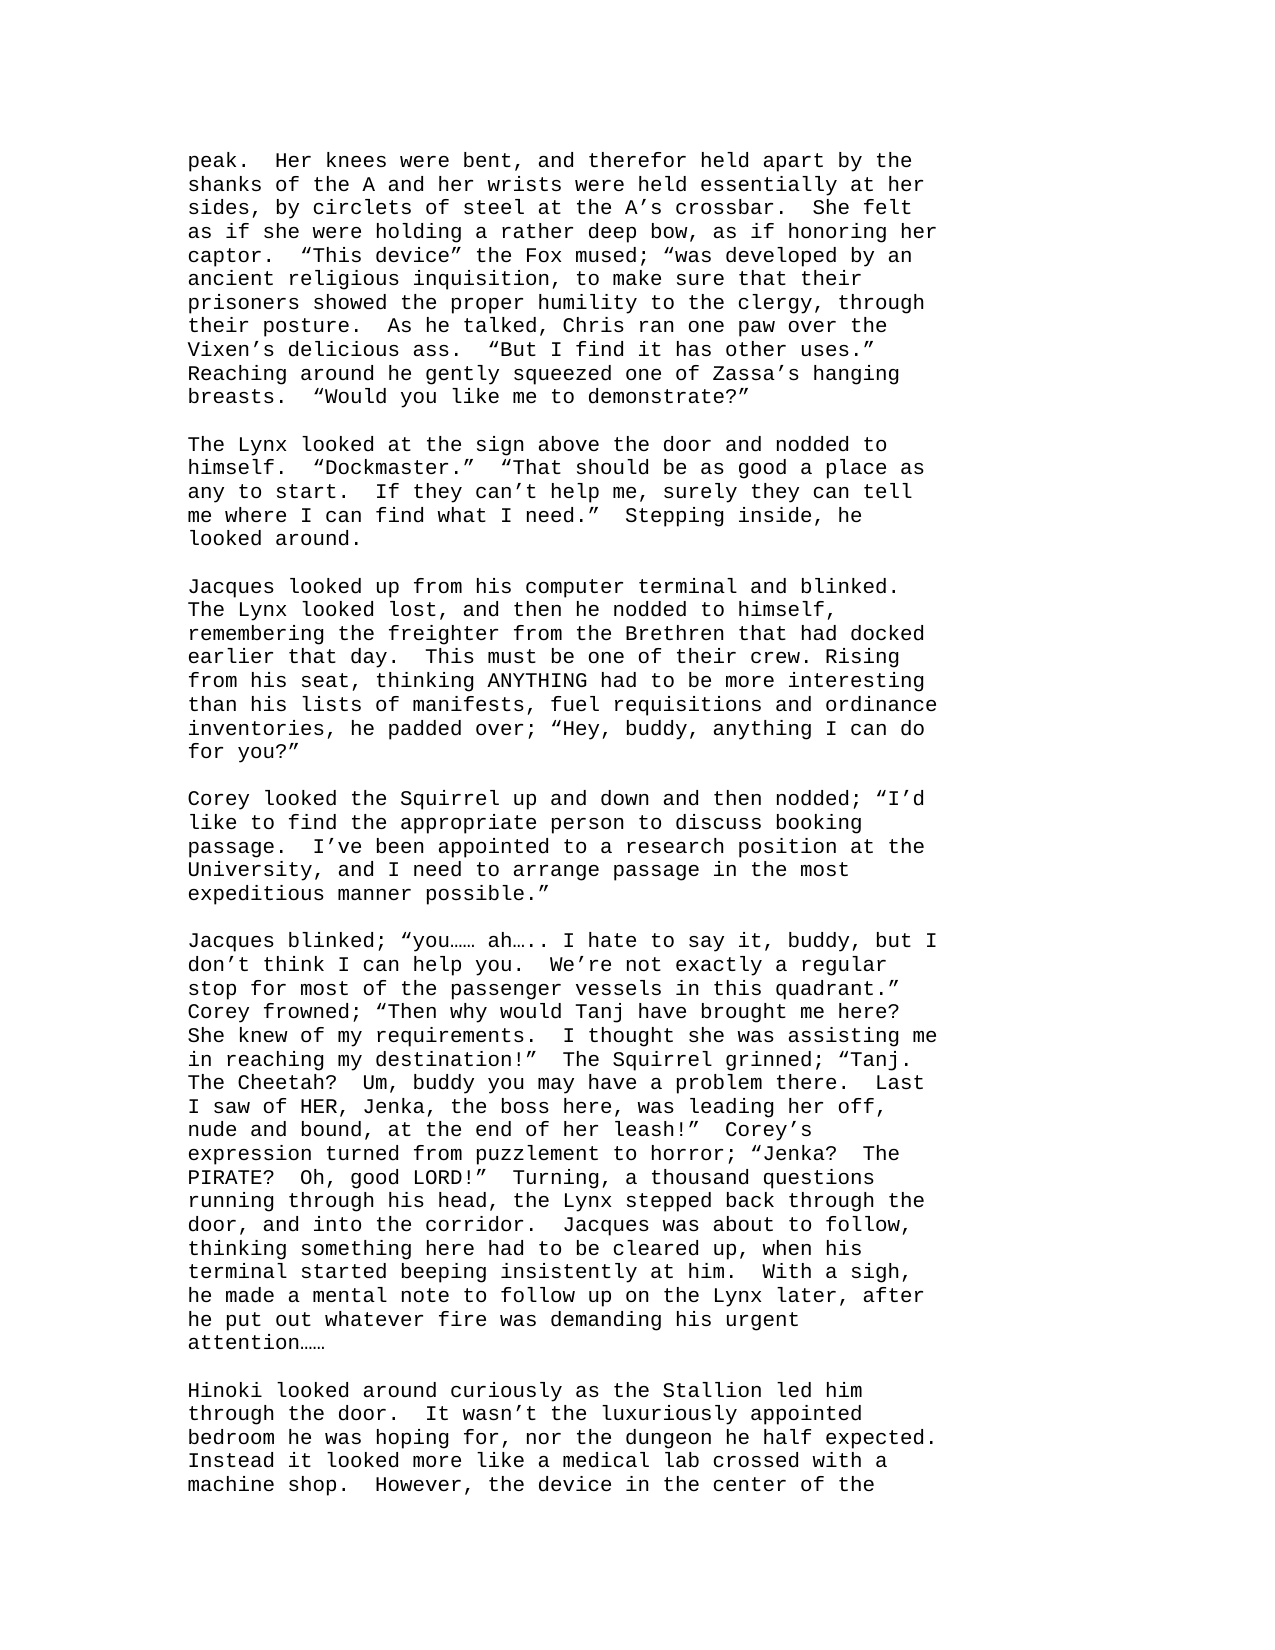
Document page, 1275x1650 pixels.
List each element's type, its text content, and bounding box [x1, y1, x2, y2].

text peak. Her knees were bent, and therefor held apart by the shanks of the A and her wrists were held essentially at her sides, by circlets of steel at the A’s crossbar. She felt as if she were holding a rather deep bow, as if honoring her captor. “This device” the Fox mused; “was developed by an ancient religious inquisition, to make sure that their prisoners showed the proper humility to the clergy, through their posture. As he talked, Chris ran one paw over the Vixen’s delicious ass. “But I find it has other uses.” Reaching around he gently squeezed one of Zassa’s hanging breasts. “Would you like me to demonstrate?” [187, 150, 937, 410]
text Hinoki looked around curiously as the Stallion led him through the door. It wasn’t the luxuriously appointed bedroom he was hoping for, nor the dungeon he half expected. Instead it looked more like a medical lab crossed with a machine shop. However, the device in the center of the [187, 1379, 937, 1498]
text Jacques looked up from his computer terminal and blinked. The Lynx looked lost, and then he nodded to himself, remembering the freighter from the Brethren that had docked earlier that day. This must be one of their crew. Rising from his seat, thinking ANYTHING had to be more interesting than his lists of manifests, fuel requisitions and ordinance inventories, he padded over; “Hey, buddy, anything I can do for you?” [187, 576, 937, 765]
text Jacques blinked; “you…… ah….. I hate to say it, buddy, but I don’t think I can help you. We’re not exactly a regular stop for most of the passenger vessels in this quadrant.” Corey frowned; “Then why would Tanj have brought me here? She knew of my requirements. I thought she was assisting me in reaching my destination!” The Squirrel grinned; “Tanj. The Cheetah? Um, buddy you may have a problem there. Last I saw of HER, Jenka, the boss here, was leading her off, nude and bound, at the end of her leash!” Corey’s expression turned from puzzlement to horror; “Jenka? The PIRATE? Oh, good LORD!” Turning, a thousand questions running through his head, the Lynx stepped back through the door, and into the corridor. Jacques was about to follow, thinking something here had to be cleared up, when his terminal started beeping insistently at him. With a sigh, he made a mental note to follow up on the Lynx later, after he put out whatever fire was demanding his urgent attention…… [187, 930, 937, 1356]
text Corey looked the Squirrel up and down and then nodded; “I’d like to find the appropriate person to discuss booking passage. I’ve been appointed to a research position at the University, and I need to arrange passage in the most expeditious manner possible.” [187, 788, 937, 907]
text The Lynx looked at the sign above the door and nodded to himself. “Dockmaster.” “That should be as good a place as any to start. If they can’t help me, surely they can tell me where I can find what I need.” Stepping inside, he looked around. [187, 434, 937, 552]
